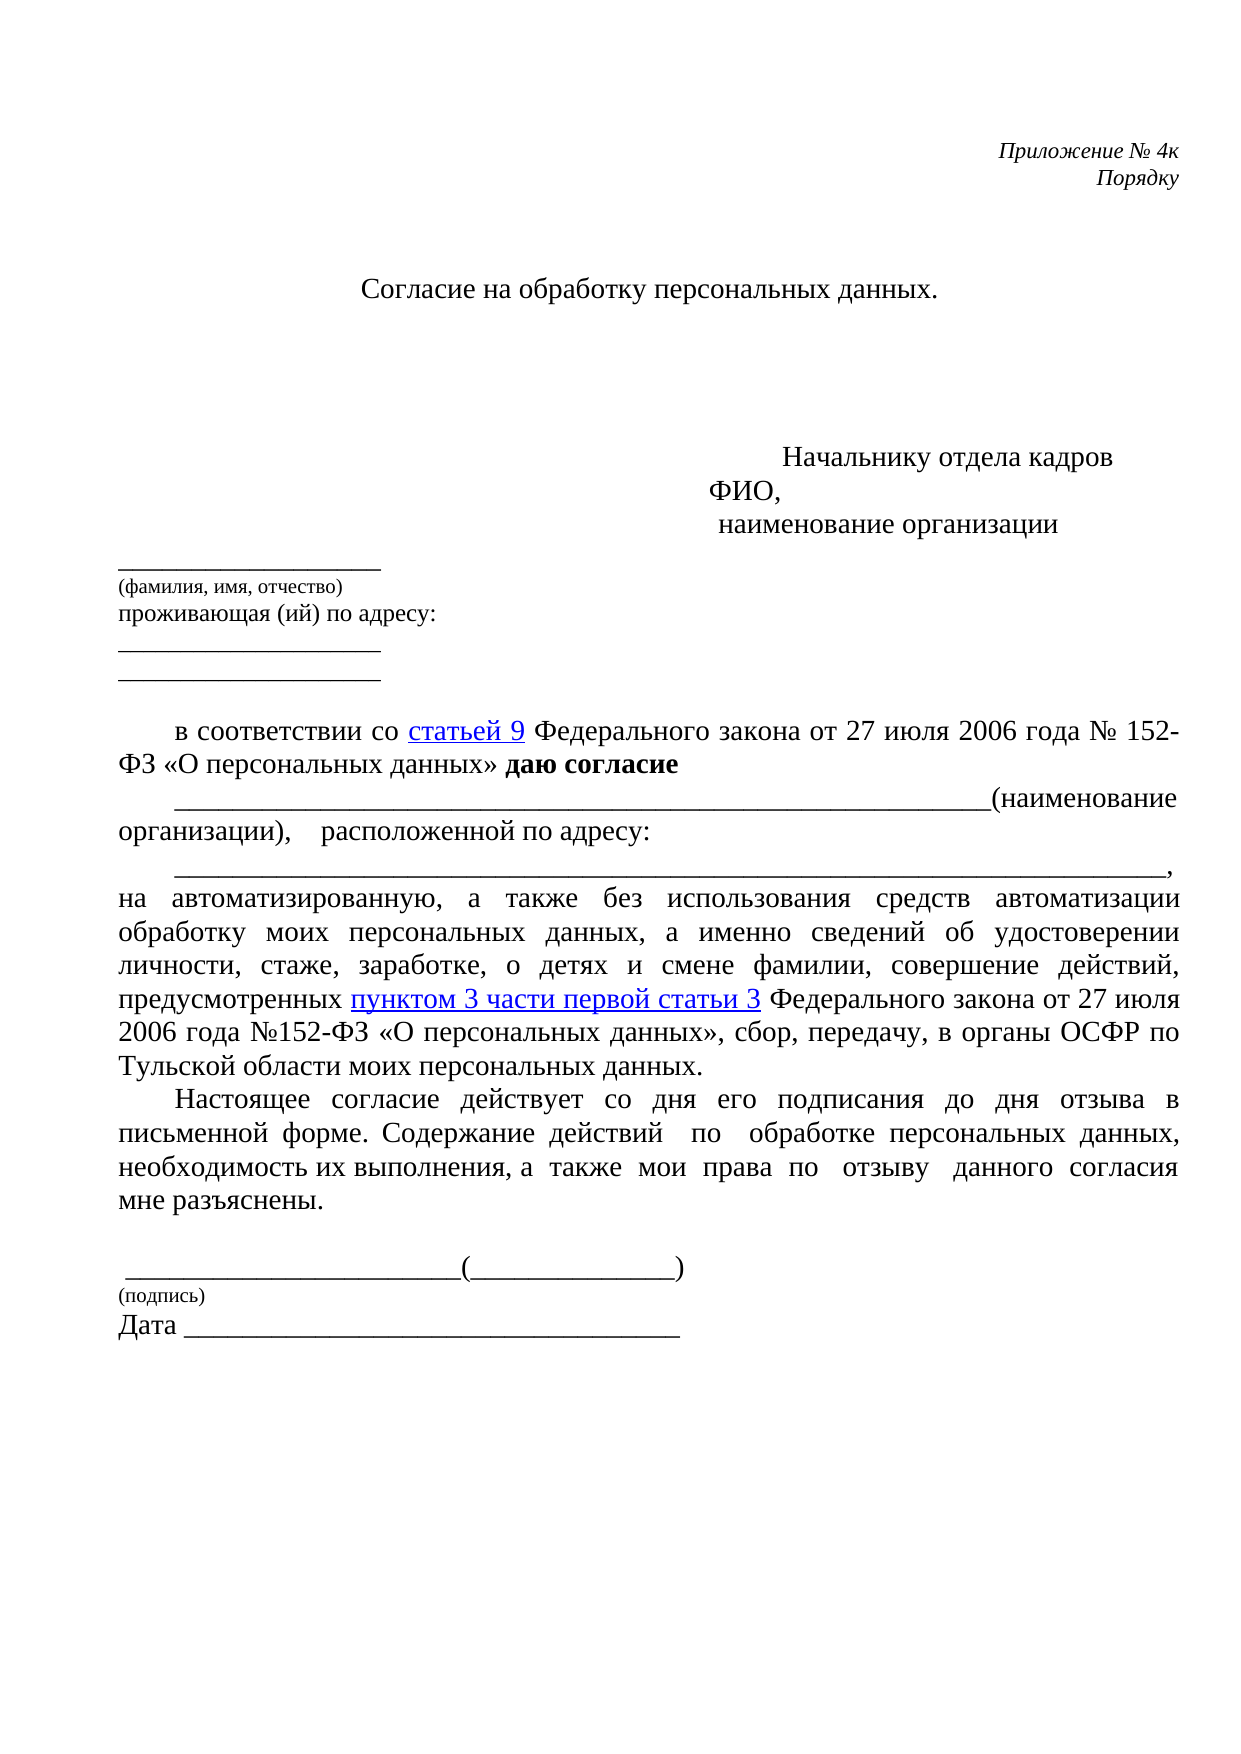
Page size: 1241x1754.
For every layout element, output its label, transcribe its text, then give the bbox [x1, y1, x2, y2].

text наименование организации [709, 506, 1181, 540]
text __________________ [118, 540, 1181, 573]
text Дата __________________________________ [118, 1307, 1181, 1340]
text (фамилия, имя, отчество) [118, 573, 1181, 598]
text Согласие на обработку персональных данных. [118, 272, 1181, 305]
text _____________________ [118, 655, 1181, 684]
text _______________________(______________) [118, 1249, 1181, 1283]
text Начальнику отдела кадров ФИО, [118, 406, 1181, 506]
text проживающая (ий) по адресу: [118, 598, 1181, 626]
text ____________________________________________________________________, на автоматизированную, а также без использования средств автоматизации обработку моих персональных данных, а именно сведений об удостоверении личности, стаже, заработке, о детях и смене фамилии, совершение действий, предусмотренных пунктом 3 части первой статьи 3 Федерального закона от 27 июля 2006 года №152-ФЗ «О персональных данных», сбор, передачу, в органы ОСФР по Тульской области моих персональных данных. [118, 847, 1181, 1082]
text в соответствии со статьей 9 Федерального закона от 27 июля 2006 года № 152-ФЗ «О персональных данных» даю согласие [118, 713, 1181, 780]
text Настоящее согласие действует со дня его подписания до дня отзыва в письменной форме. Содержание действий по обработке персональных данных, необходимость их выполнения, а также мои права по отзыву данного согласия мне разъяснены. [118, 1082, 1181, 1216]
text ________________________________________________________(наименование организации), расположенной по адресу: [118, 780, 1181, 847]
text Приложение № 4к Порядку [118, 137, 1181, 190]
text _____________________ [118, 626, 1181, 655]
text (подпись) [118, 1283, 1181, 1307]
